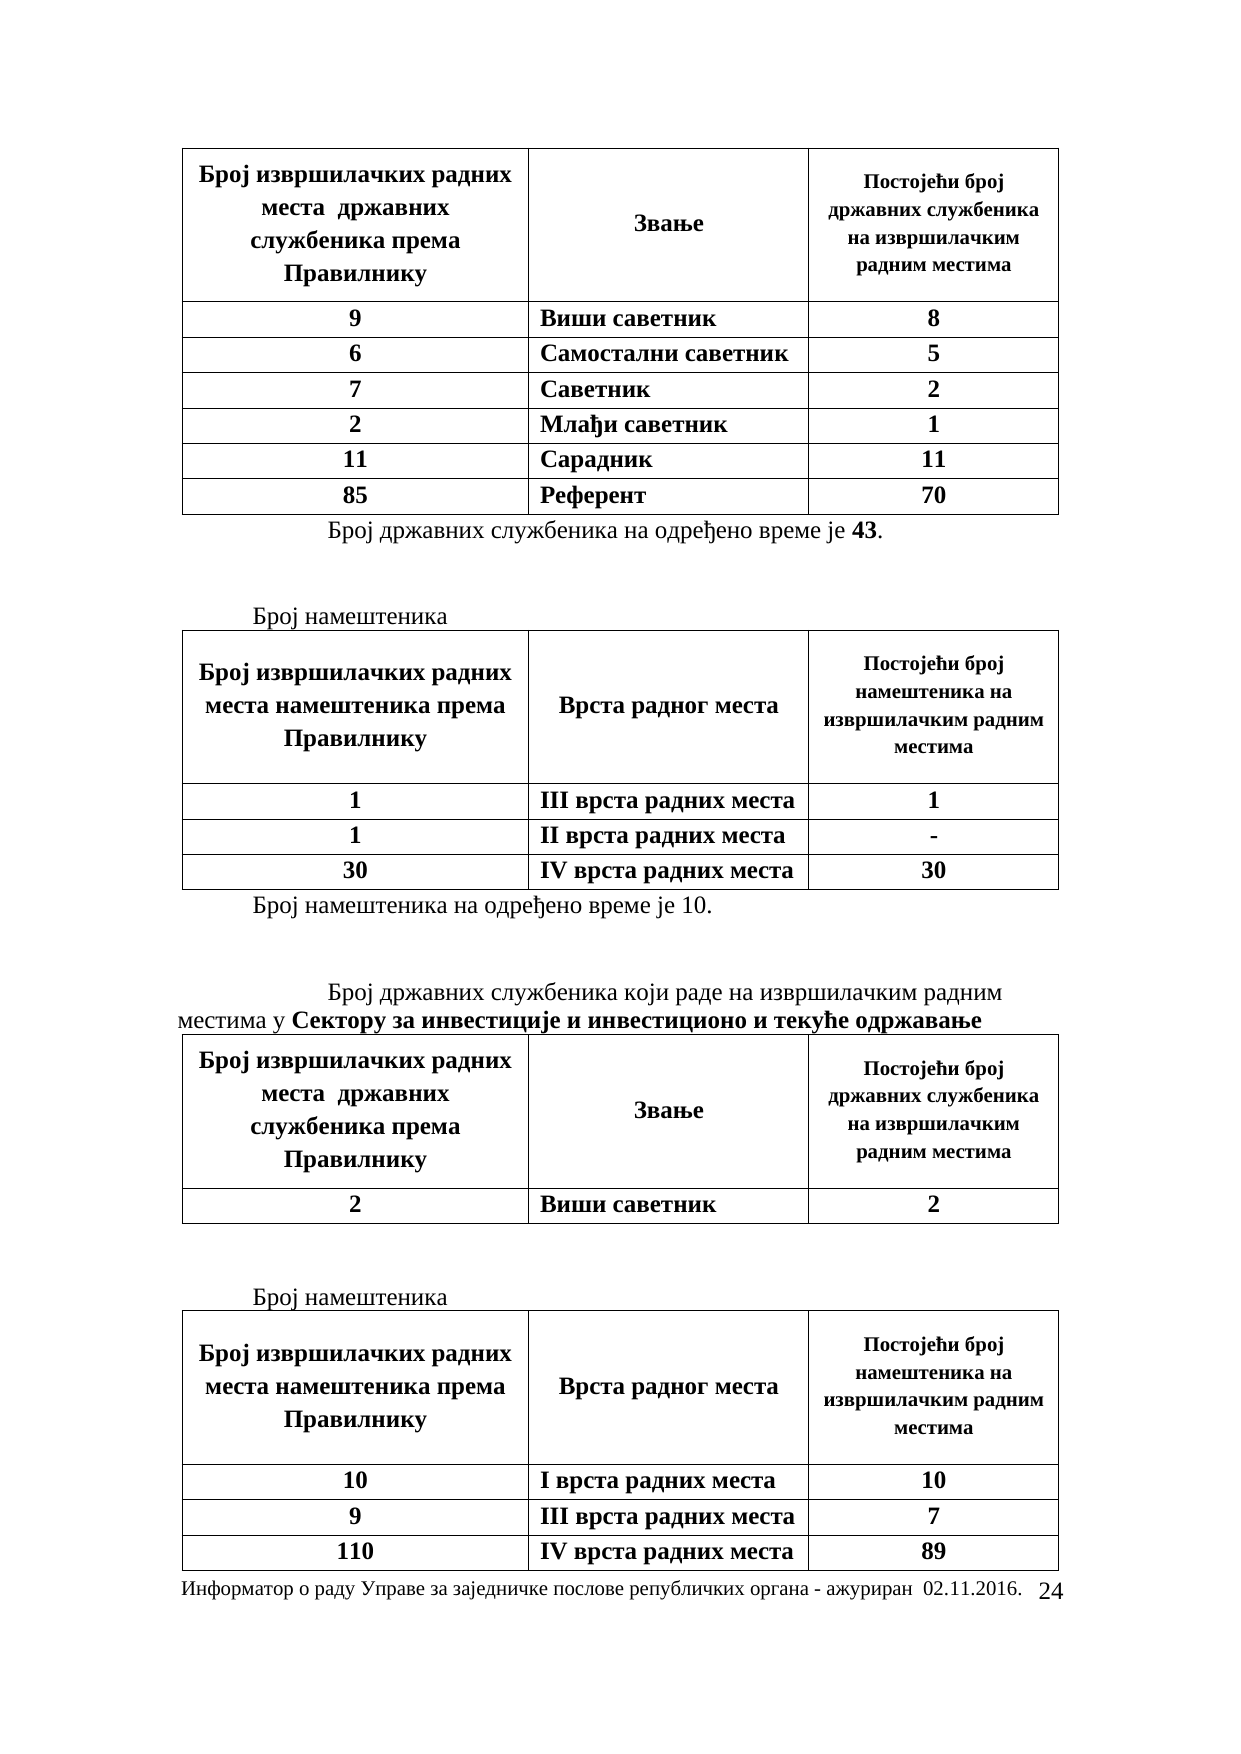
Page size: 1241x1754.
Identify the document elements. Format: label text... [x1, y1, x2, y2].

table_cell 5 [809, 338, 1058, 372]
table_cell 6 [183, 338, 528, 372]
table_cell 11 [183, 444, 528, 478]
table_cell 70 [809, 479, 1058, 514]
table_cell III врста радних места [529, 1500, 808, 1534]
table_cell 1 [809, 784, 1058, 818]
table_header Број извршилачких радних места државних службеника према Правилнику [183, 149, 528, 301]
table_cell IV врста радних места [529, 1536, 808, 1570]
table_cell I врста радних места [529, 1465, 808, 1499]
table_cell 10 [183, 1465, 528, 1499]
table_cell 7 [809, 1500, 1058, 1534]
table_cell 30 [183, 855, 528, 889]
table_cell 9 [183, 302, 528, 337]
text Број државних службеника који раде на извршилачким радним местима у Сектору за инвестиције и инвестиционо и текуће одржавање [177, 977, 1063, 1034]
table_cell Саветник [529, 373, 808, 407]
table_cell 2 [183, 1189, 528, 1223]
table_header Врста радног места [529, 1311, 808, 1464]
table_cell 1 [809, 409, 1058, 443]
table_cell 8 [809, 302, 1058, 337]
table_cell 10 [809, 1465, 1058, 1499]
table_header Број извршилачких радних места намештеника према Правилнику [183, 631, 528, 783]
table_cell Виши саветник [529, 1189, 808, 1223]
table_header Звање [529, 149, 808, 301]
table_cell 110 [183, 1536, 528, 1570]
table_header Број извршилачких радних места намештеника према Правилнику [183, 1311, 528, 1464]
table_header Звање [529, 1035, 808, 1188]
table_header Постојећи број државних службеника на извршилачким радним местима [809, 1035, 1058, 1188]
table_cell - [809, 820, 1058, 854]
table_cell 89 [809, 1536, 1058, 1570]
text Број намештеника [177, 1282, 1063, 1310]
table_header Постојећи број намештеника на извршилачким радним местима [809, 631, 1058, 783]
text Број намештеника [177, 601, 1063, 630]
table_cell 1 [183, 820, 528, 854]
table_cell 7 [183, 373, 528, 407]
table_cell Референт [529, 479, 808, 514]
table_cell Самостални саветник [529, 338, 808, 372]
table_cell III врста радних места [529, 784, 808, 818]
table_cell 30 [809, 855, 1058, 889]
table_header Постојећи број намештеника на извршилачким радним местима [809, 1311, 1058, 1464]
table_cell Млађи саветник [529, 409, 808, 443]
text Број државних службеника на одређено време је 43. [177, 515, 1063, 543]
table_cell Сарадник [529, 444, 808, 478]
table_cell Виши саветник [529, 302, 808, 337]
table_cell IV врста радних места [529, 855, 808, 889]
table_cell 11 [809, 444, 1058, 478]
table_header Број извршилачких радних места државних службеника према Правилнику [183, 1035, 528, 1188]
table_cell 2 [809, 373, 1058, 407]
table_cell 2 [183, 409, 528, 443]
table_cell II врста радних места [529, 820, 808, 854]
table_cell 1 [183, 784, 528, 818]
text Број намештеника на одређено време је 10. [177, 890, 1063, 919]
table_cell 2 [809, 1189, 1058, 1223]
table_header Постојећи број државних службеника на извршилачким радним местима [809, 149, 1058, 301]
table_cell 85 [183, 479, 528, 514]
table_header Врста радног места [529, 631, 808, 783]
table_cell 9 [183, 1500, 528, 1534]
